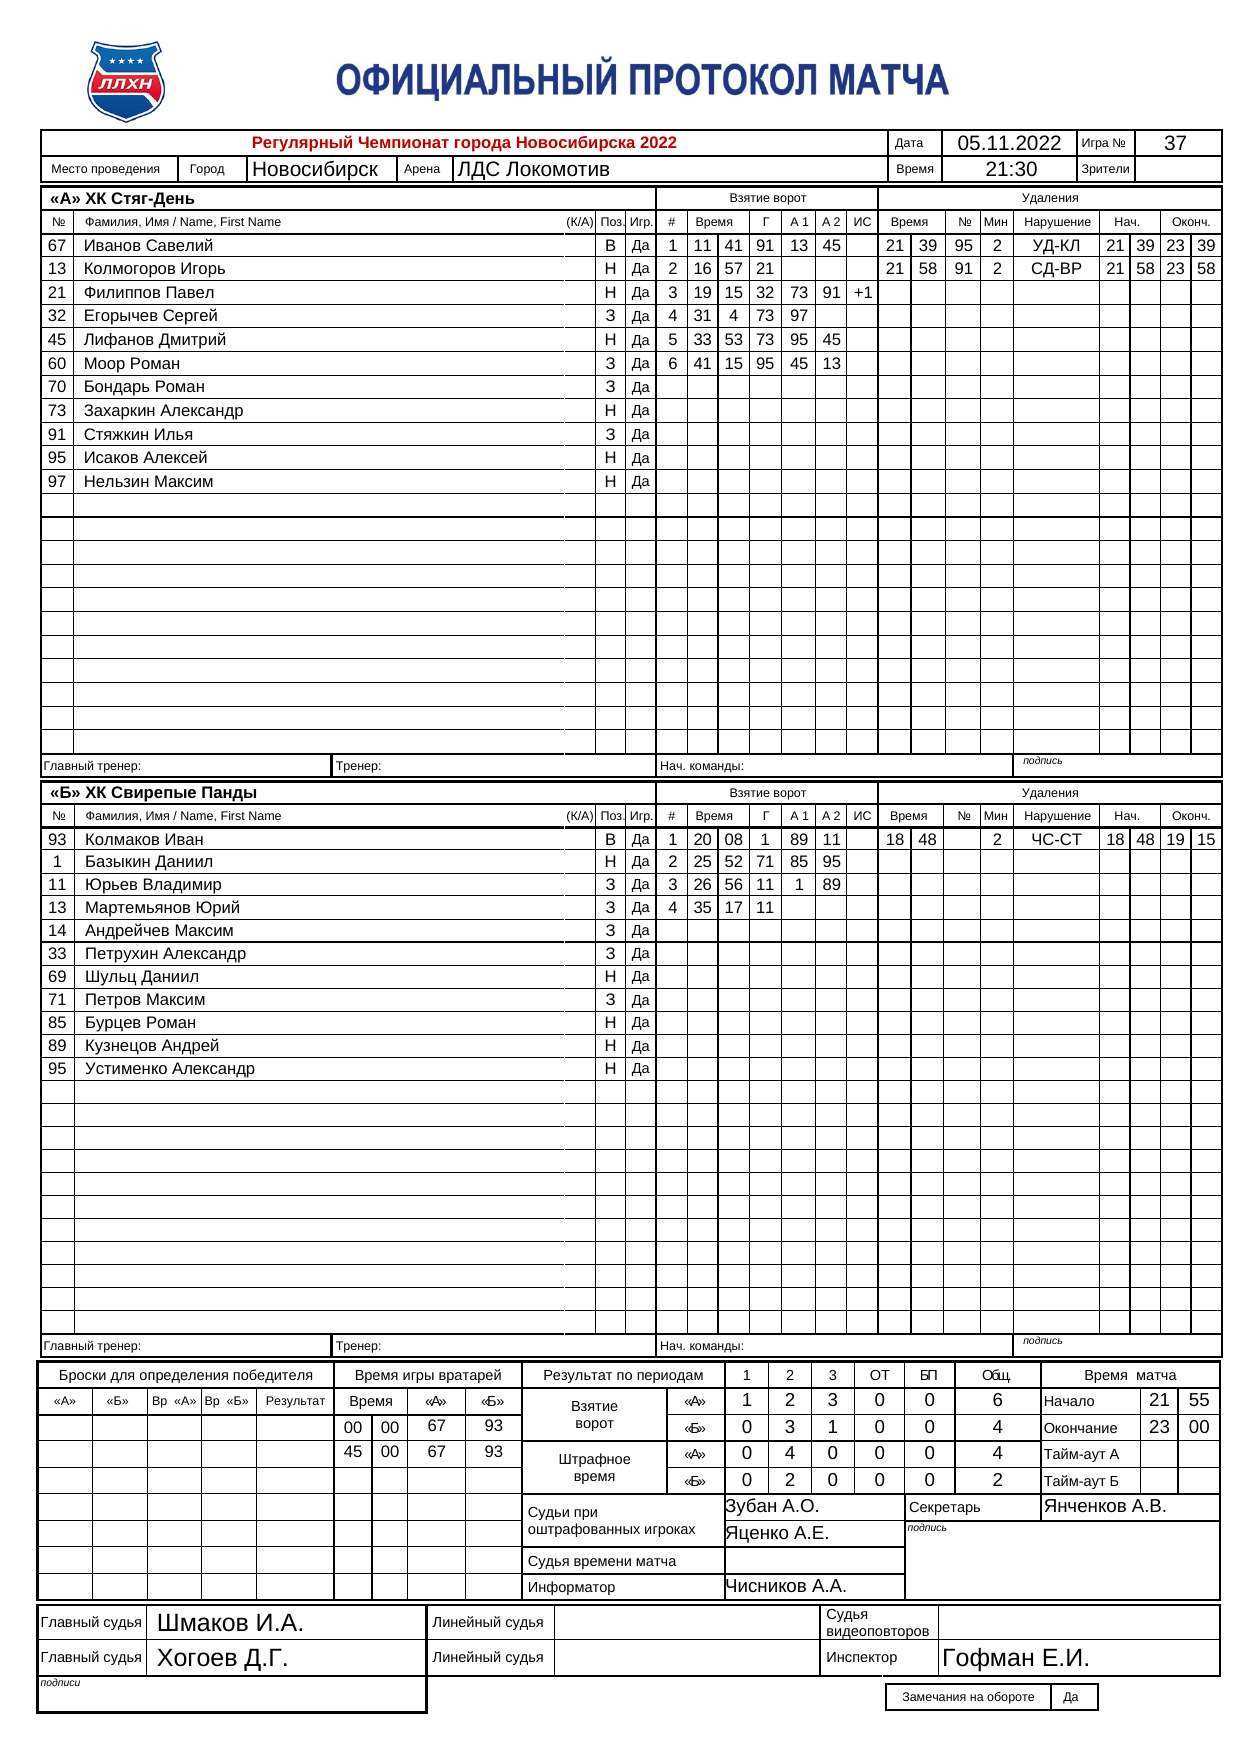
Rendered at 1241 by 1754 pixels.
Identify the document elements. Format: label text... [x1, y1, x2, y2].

table_cell 39 [912, 235, 945, 256]
table_cell [42, 707, 73, 729]
table_cell [1100, 730, 1129, 753]
table_cell [750, 1058, 781, 1079]
table_cell [981, 328, 1013, 351]
table_cell [1100, 612, 1129, 634]
table_cell [944, 943, 980, 964]
table_cell [688, 423, 717, 445]
table_cell Да [626, 943, 655, 964]
table_cell 35 [688, 896, 717, 918]
table_cell [565, 920, 595, 941]
table_cell [1192, 518, 1221, 540]
table_cell [565, 943, 595, 964]
table_cell В [596, 235, 625, 256]
table_cell Нач. [1100, 211, 1160, 233]
table_cell [816, 1104, 846, 1126]
table_cell [1161, 850, 1190, 872]
table_cell [1161, 874, 1190, 895]
table_cell Оконч. [1161, 211, 1221, 233]
table_cell [981, 1265, 1013, 1287]
table_cell [74, 683, 564, 706]
table_cell [596, 1150, 625, 1172]
table_cell [565, 1265, 595, 1287]
table_cell Колмогоров Игорь [74, 257, 564, 280]
table_cell [1014, 328, 1099, 351]
table_cell [912, 659, 945, 682]
table_cell [847, 305, 877, 327]
table_cell [148, 1416, 201, 1440]
table_cell [750, 470, 781, 493]
table_cell [981, 470, 1013, 493]
table_cell [148, 1441, 201, 1467]
table_cell [257, 1494, 333, 1520]
table_cell [1100, 588, 1129, 611]
table_cell 56 [719, 874, 749, 895]
table_cell [42, 636, 73, 658]
table_cell [42, 565, 73, 587]
table_cell [1192, 1173, 1221, 1195]
table_cell [847, 588, 877, 611]
table_cell [719, 683, 749, 706]
table_cell [816, 518, 846, 540]
table_cell [74, 612, 564, 634]
table_cell [912, 850, 943, 872]
table_cell [719, 1035, 749, 1057]
table_cell [1131, 659, 1160, 682]
table_cell Зрители [1078, 157, 1134, 181]
table_cell [75, 1150, 564, 1172]
table_cell [912, 494, 945, 516]
table_cell 20 [688, 829, 717, 849]
table_cell [912, 1081, 943, 1103]
table_header Замечания на обороте [887, 1685, 1050, 1709]
table_cell [1131, 399, 1160, 422]
table_cell [981, 1035, 1013, 1057]
table_cell [42, 1265, 74, 1287]
table_cell [42, 1173, 74, 1195]
table_cell [1100, 1012, 1129, 1033]
table_cell [879, 376, 910, 398]
table_cell [750, 446, 781, 469]
table_cell [148, 1574, 201, 1599]
table_cell [1014, 470, 1099, 493]
table_cell Г [750, 805, 781, 826]
table_cell [1192, 730, 1221, 753]
table_cell [981, 1173, 1013, 1195]
table_cell Шмаков И.А. [147, 1606, 425, 1639]
table_cell 2 [657, 850, 687, 872]
table_cell [981, 874, 1013, 895]
table_cell [39, 1441, 92, 1467]
table_cell [202, 1494, 256, 1520]
table_cell [847, 1081, 877, 1103]
table_cell [626, 707, 655, 729]
table_cell [879, 1173, 910, 1195]
table_cell [750, 1196, 781, 1218]
table_cell [782, 518, 815, 540]
table_cell [626, 1219, 655, 1241]
table_cell [782, 1196, 815, 1218]
table_cell [912, 376, 945, 398]
table_cell [944, 966, 980, 987]
table_cell № [946, 211, 980, 233]
table_cell 11 [750, 874, 781, 895]
table_cell [1131, 612, 1160, 634]
table_cell [148, 1521, 201, 1546]
table_cell [719, 1311, 749, 1333]
table_cell [981, 1196, 1013, 1218]
table_cell [688, 494, 717, 516]
table_cell [1192, 1081, 1221, 1103]
table_cell [688, 1311, 717, 1333]
table_cell [879, 1265, 910, 1287]
table_cell [816, 730, 846, 753]
table_cell [847, 943, 877, 964]
table_cell [879, 874, 910, 895]
table_cell 25 [688, 850, 717, 872]
table_cell [657, 989, 687, 1011]
table_cell [1192, 399, 1221, 422]
table_cell [912, 518, 945, 540]
table_cell [719, 588, 749, 611]
table_cell [565, 612, 595, 634]
table_cell [565, 1104, 595, 1126]
table_cell [719, 1265, 749, 1287]
table_cell Да [626, 896, 655, 918]
table_cell [596, 1196, 625, 1218]
table_cell [750, 989, 781, 1011]
table_cell [719, 1288, 749, 1310]
table_cell [879, 1150, 910, 1172]
table_cell 4 [956, 1442, 1040, 1467]
table_cell [565, 636, 595, 658]
table_cell [912, 446, 945, 469]
table_cell [912, 1311, 943, 1333]
table_cell [912, 683, 945, 706]
table_cell Филиппов Павел [74, 281, 564, 303]
table_cell [1100, 659, 1129, 682]
table_cell 4 [719, 305, 749, 327]
table_cell [782, 446, 815, 469]
table_cell [1161, 494, 1190, 516]
table_header Игра № [1078, 131, 1134, 155]
table_cell 41 [688, 352, 717, 374]
table_cell 2 [981, 829, 1013, 849]
table_cell Да [626, 328, 655, 351]
table_cell [93, 1441, 147, 1467]
table_cell [202, 1416, 256, 1440]
table_cell Информатор [523, 1575, 724, 1599]
table_cell [944, 1058, 980, 1079]
table_cell [750, 966, 781, 987]
table_cell [565, 829, 595, 849]
table_cell [847, 612, 877, 634]
table_cell [1014, 423, 1099, 445]
table_cell 52 [719, 850, 749, 872]
table_cell [912, 966, 943, 987]
table_cell [719, 423, 749, 445]
table_cell [816, 1058, 846, 1079]
table_cell 21 [750, 257, 781, 280]
table_cell [1192, 470, 1221, 493]
table_cell [912, 1196, 943, 1218]
table_cell [847, 541, 877, 564]
table_cell [1100, 376, 1129, 398]
table_cell [1100, 446, 1129, 469]
table_cell [719, 470, 749, 493]
table_cell [1014, 565, 1099, 587]
table_cell [626, 1127, 655, 1149]
table_cell 85 [42, 1012, 74, 1033]
table_cell [565, 1196, 595, 1218]
table_cell [816, 1035, 846, 1057]
table_header Взятие ворот [657, 188, 877, 209]
table_cell [750, 1288, 781, 1310]
table_cell [1100, 305, 1129, 327]
table_cell 97 [42, 470, 73, 493]
table_cell Андрейчев Максим [75, 920, 564, 941]
table_cell [816, 446, 846, 469]
table_cell [719, 730, 749, 753]
table_header «А» ХК Стяг-День [42, 188, 655, 209]
table_cell [74, 636, 564, 658]
table_cell 0 [812, 1442, 854, 1467]
table_cell [912, 874, 943, 895]
table_cell [688, 1012, 717, 1033]
table_cell Да [626, 281, 655, 303]
table_cell [944, 1150, 980, 1172]
table_cell Мин [981, 211, 1013, 233]
table_cell [1161, 730, 1190, 753]
table_cell 71 [42, 989, 74, 1011]
table_cell # [657, 211, 687, 233]
table_cell Время [688, 805, 749, 826]
table_cell [719, 1196, 749, 1218]
table_cell [1014, 1058, 1099, 1079]
table_cell [657, 1058, 687, 1079]
table_cell [981, 943, 1013, 964]
table_cell [879, 446, 910, 469]
table_cell [626, 1150, 655, 1172]
table_cell [847, 1058, 877, 1079]
table_cell [565, 1035, 595, 1057]
table_cell [750, 1035, 781, 1057]
table_cell [816, 966, 846, 987]
table_cell [1131, 920, 1160, 941]
table_cell Вр «Б» [202, 1389, 256, 1413]
table_cell 33 [688, 328, 717, 351]
table_cell [1161, 1012, 1190, 1033]
table_cell [719, 1219, 749, 1241]
table_cell [75, 1288, 564, 1310]
table_cell [1014, 966, 1099, 987]
table_cell [688, 683, 717, 706]
table_cell [782, 1012, 815, 1033]
table_cell [816, 588, 846, 611]
table_cell [847, 399, 877, 422]
table_cell [946, 328, 980, 351]
table_cell [688, 1173, 717, 1195]
table_cell Штрафное время [523, 1442, 666, 1493]
table_cell [1100, 896, 1129, 918]
table_cell [847, 423, 877, 445]
table_cell [981, 920, 1013, 941]
table_cell [847, 850, 877, 872]
table_cell [719, 659, 749, 682]
table_cell [657, 399, 687, 422]
table_cell ЧС-СТ [1014, 829, 1099, 849]
table_cell 1 [750, 829, 781, 849]
table_cell [750, 1081, 781, 1103]
table_cell [750, 518, 781, 540]
table_cell [1131, 1127, 1160, 1149]
table_cell [1014, 659, 1099, 682]
table_cell [1161, 1058, 1190, 1079]
table_header 05.11.2022 [943, 131, 1076, 155]
table_cell [1131, 352, 1160, 374]
table_cell [688, 1219, 717, 1241]
table_cell [1100, 874, 1129, 895]
table_cell [1100, 1311, 1129, 1333]
table_cell [816, 1081, 846, 1103]
table_cell З [596, 423, 625, 445]
table_cell [879, 352, 910, 374]
table_cell [74, 588, 564, 611]
table_cell [1131, 636, 1160, 658]
table_cell [596, 1173, 625, 1195]
table_cell [596, 1288, 625, 1310]
table_cell [981, 541, 1013, 564]
table_cell [816, 920, 846, 941]
table_cell [879, 541, 910, 564]
table_cell [42, 1127, 74, 1149]
table_cell [1161, 376, 1190, 398]
table_cell [657, 541, 687, 564]
table_cell [816, 257, 846, 280]
table_cell Да [626, 446, 655, 469]
table_cell [1161, 1311, 1190, 1333]
table_cell [1131, 874, 1160, 895]
table_cell [719, 636, 749, 658]
table_cell [1192, 1311, 1221, 1333]
table_cell [657, 730, 687, 753]
table_cell «Б » [466, 1389, 521, 1413]
table_cell [565, 1219, 595, 1241]
table_cell [816, 707, 846, 729]
table_cell [912, 281, 945, 303]
table_cell [565, 1127, 595, 1149]
table_cell [912, 423, 945, 445]
table_cell [1131, 896, 1160, 918]
table_cell 14 [42, 920, 74, 941]
table_cell [1161, 920, 1190, 941]
table_cell [1131, 1196, 1160, 1218]
table_cell [847, 896, 877, 918]
table_cell [1014, 850, 1099, 872]
table_cell [688, 1127, 717, 1149]
table_cell [1014, 352, 1099, 374]
table_cell [688, 943, 717, 964]
table_header Дата [889, 131, 941, 155]
table_cell [816, 1150, 846, 1172]
table_cell 93 [466, 1441, 521, 1467]
table_cell [565, 896, 595, 918]
table_cell [981, 612, 1013, 634]
table_cell [1161, 1288, 1190, 1310]
table_cell [688, 565, 717, 587]
table_cell 93 [466, 1416, 521, 1440]
table_cell [782, 920, 815, 941]
table_cell 45 [782, 352, 815, 374]
table_cell [1131, 470, 1160, 493]
table_cell [373, 1494, 407, 1520]
table_cell [657, 1311, 687, 1333]
table_cell [879, 1081, 910, 1103]
table_cell [946, 305, 980, 327]
table_cell [93, 1468, 147, 1493]
table_cell 53 [719, 328, 749, 351]
table_cell [257, 1468, 333, 1493]
table_cell [750, 1242, 781, 1264]
table_cell Шульц Даниил [75, 966, 564, 987]
table_cell [782, 659, 815, 682]
table_cell [565, 707, 595, 729]
table_cell [565, 565, 595, 587]
table_cell [782, 1311, 815, 1333]
table_cell [1192, 920, 1221, 941]
table_cell [750, 1150, 781, 1172]
table_cell [1161, 328, 1190, 351]
table_header Да [1052, 1685, 1097, 1709]
table_cell [565, 850, 595, 872]
table_cell [719, 612, 749, 634]
table_cell [39, 1547, 92, 1573]
table_cell [816, 943, 846, 964]
table_cell [688, 518, 717, 540]
table_cell [335, 1494, 371, 1520]
table_cell [202, 1468, 256, 1493]
table_cell Главный судья [39, 1606, 146, 1639]
table_cell [688, 1035, 717, 1057]
table_cell 6 [657, 352, 687, 374]
table_cell [626, 683, 655, 706]
table_cell [688, 588, 717, 611]
table_cell [719, 966, 749, 987]
table_cell [1192, 1150, 1221, 1172]
table_cell [1014, 989, 1099, 1011]
table_cell [879, 1196, 910, 1218]
table_cell 3 [812, 1389, 854, 1413]
table_cell 19 [1161, 829, 1190, 849]
table_cell подпись [906, 1522, 1219, 1599]
table_cell [816, 399, 846, 422]
table_cell [257, 1441, 333, 1467]
table_cell З [596, 896, 625, 918]
table_cell З [596, 352, 625, 374]
table_cell [335, 1547, 371, 1573]
table_cell [1131, 1173, 1160, 1195]
table_cell [555, 1606, 819, 1639]
table_cell [879, 659, 910, 682]
table_cell [202, 1441, 256, 1467]
table_cell [42, 1219, 74, 1241]
table_cell Нач. команды: [657, 755, 1012, 776]
table_cell [944, 1242, 980, 1264]
table_cell [1100, 850, 1129, 872]
table_cell [565, 588, 595, 611]
table_cell [946, 636, 980, 658]
table_cell [565, 966, 595, 987]
table_cell 41 [719, 235, 749, 256]
table_cell [750, 659, 781, 682]
table_header 2 [769, 1363, 811, 1387]
table_cell 21 [1100, 235, 1129, 256]
table_cell 5 [657, 328, 687, 351]
table_cell [981, 1127, 1013, 1149]
table_cell [565, 446, 595, 469]
table_cell [626, 1311, 655, 1333]
table_cell [626, 1265, 655, 1287]
table_cell [1131, 588, 1160, 611]
table_cell [981, 707, 1013, 729]
table_cell 13 [782, 235, 815, 256]
table_cell [944, 1265, 980, 1287]
table_cell подписи [39, 1677, 425, 1711]
table_cell 97 [782, 305, 815, 327]
table_cell [879, 281, 910, 303]
table_cell [565, 281, 595, 303]
table_cell Петрухин Александр [75, 943, 564, 964]
table_cell [981, 446, 1013, 469]
table_cell 45 [335, 1441, 371, 1467]
table_cell [912, 1058, 943, 1079]
table_header Общ. [956, 1363, 1040, 1387]
table_cell [1131, 1288, 1160, 1310]
table_cell [93, 1416, 147, 1440]
table_cell [1161, 1081, 1190, 1103]
table_cell [847, 1035, 877, 1057]
table_cell [565, 376, 595, 398]
table_cell [688, 1081, 717, 1103]
table_cell [688, 1242, 717, 1264]
table_cell [879, 1288, 910, 1310]
table_cell [816, 1012, 846, 1033]
table_cell [1131, 423, 1160, 445]
table_cell [719, 989, 749, 1011]
table_cell [847, 1196, 877, 1218]
table_cell [981, 1058, 1013, 1079]
table_cell [981, 1012, 1013, 1033]
table_cell [1192, 1058, 1221, 1079]
table_cell Н [596, 257, 625, 280]
table_cell [879, 588, 910, 611]
table_cell [912, 989, 943, 1011]
table_cell [816, 896, 846, 918]
table_cell [782, 376, 815, 398]
table_cell Моор Роман [74, 352, 564, 374]
table_cell [1014, 1288, 1099, 1310]
table_cell [879, 989, 910, 1011]
table_cell 0 [726, 1415, 768, 1440]
table_cell 95 [750, 352, 781, 374]
table_cell [657, 565, 687, 587]
table_cell [1014, 1035, 1099, 1057]
table_cell А 1 [782, 211, 815, 233]
table_cell [1100, 1035, 1129, 1057]
table_cell [596, 565, 625, 587]
table_cell [847, 565, 877, 587]
table_cell [1014, 707, 1099, 729]
table_cell [879, 1127, 910, 1149]
table_cell Да [626, 1012, 655, 1033]
table_cell Окончание [1042, 1415, 1140, 1440]
table_cell 69 [42, 966, 74, 987]
table_cell [912, 399, 945, 422]
table_cell [657, 1012, 687, 1033]
table_cell [1014, 494, 1099, 516]
table_cell [750, 565, 781, 587]
table_cell [981, 966, 1013, 987]
table_cell [42, 1242, 74, 1264]
table_cell [1161, 399, 1190, 422]
table_cell [1100, 943, 1129, 964]
table_cell [202, 1521, 256, 1546]
table_cell [879, 707, 910, 729]
table_cell [1100, 1173, 1129, 1195]
table_cell Нельзин Максим [74, 470, 564, 493]
table_cell [75, 1242, 564, 1264]
table_cell [1131, 1219, 1160, 1241]
table_cell 21 [42, 281, 73, 303]
table_cell Колмаков Иван [75, 829, 564, 849]
table_cell 45 [816, 328, 846, 351]
table_cell [42, 494, 73, 516]
table_cell [847, 989, 877, 1011]
table_cell [1131, 707, 1160, 729]
table_cell 21 [1141, 1389, 1177, 1413]
table_cell [1131, 850, 1160, 872]
table_cell 0 [905, 1468, 954, 1493]
table_cell [946, 707, 980, 729]
table_cell 89 [816, 874, 846, 895]
table_cell [39, 1521, 92, 1546]
table_cell [565, 730, 595, 753]
table_cell Хогоев Д.Г. [147, 1640, 425, 1675]
table_cell [939, 1606, 1219, 1639]
table_cell [1131, 943, 1160, 964]
table_cell «Б» [668, 1415, 724, 1440]
table_cell [565, 1081, 595, 1103]
table_cell [1179, 1468, 1219, 1493]
table_header Результат по периодам [523, 1363, 724, 1387]
table_cell [946, 541, 980, 564]
table_cell [847, 636, 877, 658]
table_cell [596, 588, 625, 611]
table_cell [879, 328, 910, 351]
table_cell 95 [816, 850, 846, 872]
table_cell [782, 1173, 815, 1195]
table_cell [912, 352, 945, 374]
table_cell 00 [373, 1416, 407, 1440]
table_cell [719, 1150, 749, 1172]
table_cell 58 [1131, 257, 1160, 280]
table_cell [847, 1311, 877, 1333]
table_cell Да [626, 920, 655, 941]
table_cell [912, 1288, 943, 1310]
table_cell [981, 423, 1013, 445]
table_cell [847, 659, 877, 682]
table_header Взятие ворот [657, 783, 877, 803]
table_cell [1099, 1682, 1220, 1711]
table_cell [981, 494, 1013, 516]
table_cell [847, 829, 877, 849]
table_cell [782, 707, 815, 729]
table_cell [596, 612, 625, 634]
table_cell [1100, 494, 1129, 516]
table_cell [1100, 399, 1129, 422]
table_cell [847, 1104, 877, 1126]
table_cell [1161, 612, 1190, 634]
table_cell [946, 518, 980, 540]
table_cell [688, 1265, 717, 1287]
table_cell Базыкин Даниил [75, 850, 564, 872]
table_cell [1136, 157, 1221, 181]
table_cell [1131, 1035, 1160, 1057]
table_cell [39, 1468, 92, 1493]
table_cell [1161, 423, 1190, 445]
table_cell [1161, 305, 1190, 327]
table_cell [1131, 518, 1160, 540]
table_cell [1014, 920, 1099, 941]
table_cell 2 [769, 1389, 811, 1413]
table_cell [1100, 1150, 1129, 1172]
table_cell З [596, 874, 625, 895]
table_cell [93, 1494, 147, 1520]
table_cell [688, 1288, 717, 1310]
table_cell 18 [1100, 829, 1129, 849]
table_cell [912, 565, 945, 587]
table_cell [981, 281, 1013, 303]
table_cell [944, 1196, 980, 1218]
table_cell [626, 588, 655, 611]
table_cell [657, 1288, 687, 1310]
table_cell [782, 1150, 815, 1172]
table_cell [596, 494, 625, 516]
table_cell 2 [956, 1468, 1040, 1493]
table_cell Результат [257, 1389, 333, 1413]
table_cell [816, 659, 846, 682]
table_cell [782, 730, 815, 753]
table_cell Тайм-аут А [1042, 1441, 1140, 1467]
table_cell Н [596, 966, 625, 987]
table_cell [1161, 446, 1190, 469]
table_cell [257, 1416, 333, 1440]
table_cell [782, 1265, 815, 1287]
table_cell [1100, 1219, 1129, 1241]
table_cell [565, 399, 595, 422]
table_cell Н [596, 281, 625, 303]
table_cell [657, 636, 687, 658]
table_cell В [596, 829, 625, 849]
table_cell [750, 376, 781, 398]
table_cell [1192, 1104, 1221, 1126]
table_cell № [42, 805, 74, 826]
table_cell [879, 565, 910, 587]
table_header Время матча [1042, 1363, 1219, 1387]
table_cell Чисников А.А. [726, 1575, 904, 1599]
table_cell [912, 470, 945, 493]
table_cell [1192, 1288, 1221, 1310]
table_cell Бурцев Роман [75, 1012, 564, 1033]
table_cell [879, 730, 910, 753]
table_cell [1100, 707, 1129, 729]
table_cell [657, 683, 687, 706]
table_cell [688, 636, 717, 658]
table_cell [750, 494, 781, 516]
table_cell [596, 1242, 625, 1264]
table_cell [565, 541, 595, 564]
table_cell [1100, 541, 1129, 564]
table_cell [981, 588, 1013, 611]
table_cell З [596, 920, 625, 941]
table_cell [750, 943, 781, 964]
table_cell (К/А) [565, 211, 595, 233]
table_cell [688, 1058, 717, 1079]
table_cell [1192, 305, 1221, 327]
table_cell [879, 470, 910, 493]
table_cell [1100, 1127, 1129, 1149]
table_cell [1192, 1242, 1221, 1264]
table_cell [1100, 636, 1129, 658]
table_cell [688, 1150, 717, 1172]
table_cell [782, 399, 815, 422]
table_cell А 2 [816, 211, 846, 233]
table_cell [847, 352, 877, 374]
table_cell А 1 [782, 805, 815, 826]
table_cell [1192, 943, 1221, 964]
table_cell [596, 1265, 625, 1287]
table_cell [816, 470, 846, 493]
table_cell [1100, 281, 1129, 303]
table_cell 45 [816, 235, 846, 256]
table_cell [719, 943, 749, 964]
table_cell [555, 1640, 819, 1675]
table_cell [565, 494, 595, 516]
table_cell 13 [816, 352, 846, 374]
table_cell 0 [855, 1415, 904, 1440]
table_cell [1014, 399, 1099, 422]
table_cell [408, 1521, 465, 1546]
table_cell 1 [42, 850, 74, 872]
table_cell [626, 1081, 655, 1103]
table_cell [657, 1104, 687, 1126]
table_cell [816, 1242, 846, 1264]
table_cell 33 [42, 943, 74, 964]
table_cell [1131, 305, 1160, 327]
table_cell [335, 1574, 371, 1599]
table_cell [944, 896, 980, 918]
table_cell [1131, 376, 1160, 398]
table_cell Нарушение [1014, 211, 1099, 233]
table_cell Иванов Савелий [74, 235, 564, 256]
table_cell 4 [657, 305, 687, 327]
table_cell Главный тренер: [42, 1335, 330, 1356]
table_cell [782, 943, 815, 964]
table_cell Время [879, 805, 943, 826]
table_cell [1014, 1311, 1099, 1333]
table_cell 3 [657, 874, 687, 895]
table_cell [74, 659, 564, 682]
table_cell [202, 1547, 256, 1573]
table_cell [75, 1311, 564, 1333]
table_cell 00 [1179, 1415, 1219, 1440]
table_cell [75, 1104, 564, 1126]
table_cell [879, 896, 910, 918]
table_cell [1131, 541, 1160, 564]
table_cell З [596, 943, 625, 964]
table_cell [1100, 1265, 1129, 1287]
table_cell Яценко А.Е. [726, 1521, 904, 1546]
table_cell Н [596, 1058, 625, 1079]
table_cell [688, 1196, 717, 1218]
table_cell [1192, 874, 1221, 895]
table_cell 3 [657, 281, 687, 303]
table_cell 39 [1192, 235, 1221, 256]
table_cell [912, 707, 945, 729]
table_cell [847, 1150, 877, 1172]
table_cell [1161, 1035, 1190, 1057]
table_cell [1014, 588, 1099, 611]
table_cell 2 [981, 257, 1013, 280]
table_cell [1161, 896, 1190, 918]
table_cell [879, 920, 910, 941]
table_cell [1131, 281, 1160, 303]
table_cell [466, 1468, 521, 1493]
table_cell 23 [1161, 257, 1190, 280]
table_cell 21 [1100, 257, 1129, 280]
table_cell Нарушение [1014, 805, 1099, 826]
table_cell [596, 1311, 625, 1333]
table_cell [657, 376, 687, 398]
table_cell [1161, 1242, 1190, 1264]
table_cell [816, 1127, 846, 1149]
table_cell [39, 1574, 92, 1599]
table_cell [1161, 541, 1190, 564]
table_cell Н [596, 1012, 625, 1033]
table_cell Время [688, 211, 749, 233]
table_cell Н [596, 446, 625, 469]
table_cell [719, 1242, 749, 1264]
table_cell Гофман Е.И. [939, 1640, 1219, 1675]
table_cell Судья времени матча [523, 1548, 724, 1573]
table_cell 58 [1192, 257, 1221, 280]
table_cell 95 [946, 235, 980, 256]
table_cell 16 [688, 257, 717, 280]
table_cell [946, 494, 980, 516]
table_cell [816, 683, 846, 706]
table_cell [1014, 518, 1099, 540]
table_cell [946, 470, 980, 493]
table_cell 3 [769, 1415, 811, 1440]
table_cell [1131, 565, 1160, 587]
table_cell [1131, 730, 1160, 753]
table_cell [1014, 376, 1099, 398]
table_cell Поз. [596, 805, 625, 826]
table_cell [816, 1173, 846, 1195]
table_cell [719, 399, 749, 422]
table_cell Н [596, 1035, 625, 1057]
table_header Удаления [879, 188, 1221, 209]
table_cell Да [626, 1035, 655, 1057]
table_cell 48 [1131, 829, 1160, 849]
table_cell [981, 896, 1013, 918]
table_cell [626, 636, 655, 658]
table_cell [1161, 565, 1190, 587]
table_cell [912, 1150, 943, 1172]
table_cell [74, 494, 564, 516]
table_cell 0 [905, 1442, 954, 1467]
table_cell [688, 659, 717, 682]
table_cell [847, 1288, 877, 1310]
table_cell [565, 235, 595, 256]
table_cell Юрьев Владимир [75, 874, 564, 895]
table_cell [1192, 683, 1221, 706]
table_cell [1192, 1035, 1221, 1057]
table_cell [946, 565, 980, 587]
table_cell 1 [657, 235, 687, 256]
table_cell Время [889, 157, 941, 181]
table_cell [1100, 966, 1129, 987]
table_cell [981, 683, 1013, 706]
table_cell [257, 1547, 333, 1573]
table_cell [1100, 518, 1129, 540]
table_cell [782, 636, 815, 658]
table_cell [1192, 966, 1221, 987]
table_cell [626, 1196, 655, 1218]
table_cell [1100, 565, 1129, 587]
table_cell 0 [905, 1389, 954, 1413]
table_cell 11 [816, 829, 846, 849]
table_cell [1014, 1081, 1099, 1103]
table_cell [688, 1104, 717, 1126]
table_cell [847, 518, 877, 540]
table_cell [1161, 1104, 1190, 1126]
table_cell [912, 943, 943, 964]
table_cell 95 [782, 328, 815, 351]
table_cell [657, 518, 687, 540]
table_cell [981, 730, 1013, 753]
table_cell [657, 966, 687, 987]
table_cell 19 [688, 281, 717, 303]
table_cell [596, 636, 625, 658]
table_cell 89 [42, 1035, 74, 1057]
table_cell [565, 470, 595, 493]
table_cell [42, 1104, 74, 1126]
table_cell [596, 541, 625, 564]
table_cell 60 [42, 352, 73, 374]
table_cell [946, 376, 980, 398]
table_cell 0 [855, 1442, 904, 1467]
table_header Удаления [879, 783, 1221, 803]
table_cell [719, 541, 749, 564]
table_cell Устименко Александр [75, 1058, 564, 1079]
table_cell [944, 1012, 980, 1033]
table_cell [750, 1104, 781, 1126]
table_cell [782, 1035, 815, 1057]
table_cell [847, 1173, 877, 1195]
table_cell [1161, 659, 1190, 682]
table_cell [257, 1574, 333, 1599]
table_cell [912, 612, 945, 634]
table_cell [74, 707, 564, 729]
table_cell [1192, 707, 1221, 729]
table_cell [565, 1242, 595, 1264]
table_cell [565, 518, 595, 540]
table_cell [1131, 1058, 1160, 1079]
table_cell [946, 612, 980, 634]
table_cell [1161, 1127, 1190, 1149]
table_cell 58 [912, 257, 945, 280]
table_cell 73 [782, 281, 815, 303]
table_cell [879, 1219, 910, 1241]
table_cell [816, 636, 846, 658]
table_cell [565, 989, 595, 1011]
table_cell 55 [1179, 1389, 1219, 1413]
table_cell Н [596, 470, 625, 493]
table_cell [1100, 920, 1129, 941]
table_cell [912, 730, 945, 753]
table_cell [1161, 518, 1190, 540]
table_header Регулярный Чемпионат города Новосибирска 2022 [42, 131, 887, 155]
table_cell [626, 612, 655, 634]
table_cell [1014, 1104, 1099, 1126]
table_cell [688, 376, 717, 398]
table_cell [719, 920, 749, 941]
table_cell [816, 376, 846, 398]
table_cell [879, 683, 910, 706]
table_cell [912, 1012, 943, 1033]
table_header 3 [812, 1363, 854, 1387]
table_cell [1014, 730, 1099, 753]
table_cell [565, 1012, 595, 1033]
table_cell [879, 612, 910, 634]
table_cell Да [626, 966, 655, 987]
table_cell Судьи при оштрафованных игроках [523, 1495, 724, 1546]
table_cell [1161, 943, 1190, 964]
table_cell 1 [782, 874, 815, 895]
table_cell [1014, 1265, 1099, 1287]
table_cell [565, 305, 595, 327]
table_cell [981, 636, 1013, 658]
table_cell 13 [42, 257, 73, 280]
table_cell подпись [1014, 1335, 1221, 1356]
table_cell [1161, 1265, 1190, 1287]
table_cell [782, 1288, 815, 1310]
table_cell [688, 989, 717, 1011]
table_cell [1131, 966, 1160, 987]
table_cell Захаркин Александр [74, 399, 564, 422]
table_cell [42, 541, 73, 564]
table_cell 45 [42, 328, 73, 351]
table_cell [42, 659, 73, 682]
table_cell [1192, 1196, 1221, 1218]
table_cell Да [626, 235, 655, 256]
table_cell [596, 683, 625, 706]
table_cell З [596, 305, 625, 327]
table_cell 39 [1131, 235, 1160, 256]
table_cell [42, 1311, 74, 1333]
table_cell ИС [847, 211, 877, 233]
table_cell [596, 1104, 625, 1126]
table_cell [1179, 1441, 1219, 1467]
table_cell Фамилия, Имя / Name, First Name [75, 805, 565, 826]
table_cell [1192, 1219, 1221, 1241]
table_cell [719, 1081, 749, 1103]
table_cell [719, 1173, 749, 1195]
table_cell З [596, 989, 625, 1011]
table_cell [75, 1265, 564, 1287]
table_cell [657, 659, 687, 682]
table_cell Взятие ворот [523, 1389, 666, 1440]
table_cell [879, 1058, 910, 1079]
table_cell [719, 1058, 749, 1079]
table_cell Город [179, 157, 246, 181]
table_cell [1014, 1173, 1099, 1195]
table_cell [596, 1219, 625, 1241]
table_cell [1100, 1058, 1129, 1079]
table_cell [750, 1219, 781, 1241]
table_cell 4 [769, 1442, 811, 1467]
table_cell [847, 920, 877, 941]
table_cell 21 [879, 235, 910, 256]
table_cell [750, 707, 781, 729]
table_cell [626, 730, 655, 753]
table_cell 17 [719, 896, 749, 918]
table_cell [782, 470, 815, 493]
table_cell [816, 1196, 846, 1218]
table_cell Главный тренер: [42, 755, 330, 776]
table_cell Игр. [626, 805, 655, 826]
table_cell [1014, 1242, 1099, 1264]
table_cell [912, 1265, 943, 1287]
table_cell [912, 328, 945, 351]
table_cell [816, 494, 846, 516]
table_cell 93 [42, 829, 74, 849]
table_cell [1192, 989, 1221, 1011]
table_cell [816, 1311, 846, 1333]
table_cell [750, 1012, 781, 1033]
table_cell [879, 1012, 910, 1033]
table_cell [750, 1265, 781, 1287]
table_cell [879, 305, 910, 327]
table_cell [847, 470, 877, 493]
table_cell [75, 1196, 564, 1218]
table_cell подпись [1014, 755, 1221, 776]
table_cell 91 [816, 281, 846, 303]
table_cell [596, 659, 625, 682]
table_cell [1141, 1441, 1177, 1467]
table_cell [657, 423, 687, 445]
table_cell [596, 730, 625, 753]
table_cell [981, 1288, 1013, 1310]
table_cell Да [626, 874, 655, 895]
table_cell [816, 612, 846, 634]
table_cell 0 [812, 1468, 854, 1493]
table_cell [879, 850, 910, 872]
table_cell [1161, 636, 1190, 658]
table_cell 48 [912, 829, 943, 849]
table_cell [1161, 707, 1190, 729]
table_cell [1192, 588, 1221, 611]
table_cell [466, 1547, 521, 1573]
table_cell [981, 399, 1013, 422]
table_cell А 2 [816, 805, 846, 826]
table_cell [688, 446, 717, 469]
table_header 37 [1136, 131, 1221, 155]
table_cell [688, 612, 717, 634]
table_cell [39, 1416, 92, 1440]
table_cell [782, 683, 815, 706]
table_cell «А» [668, 1389, 724, 1413]
table_cell 4 [956, 1415, 1040, 1440]
table_cell [782, 494, 815, 516]
table_cell [75, 1219, 564, 1241]
table_cell [879, 636, 910, 658]
table_cell «Б» [93, 1389, 147, 1413]
table_cell [1014, 541, 1099, 564]
table_cell [1100, 470, 1129, 493]
table_cell [946, 446, 980, 469]
table_cell [1192, 1012, 1221, 1033]
table_cell Секретарь [906, 1495, 1040, 1520]
table_cell [816, 423, 846, 445]
table_cell [1161, 1173, 1190, 1195]
table_cell Да [626, 423, 655, 445]
table_cell [39, 1494, 92, 1520]
table_cell [408, 1574, 465, 1599]
table_cell 91 [750, 235, 781, 256]
table_cell 73 [42, 399, 73, 422]
table_cell [719, 1012, 749, 1033]
table_cell [626, 659, 655, 682]
table_cell [944, 920, 980, 941]
table_cell [1192, 328, 1221, 351]
table_cell [750, 920, 781, 941]
table_cell [782, 1127, 815, 1149]
table_cell «А» [408, 1389, 465, 1413]
table_cell [596, 1127, 625, 1149]
table_cell 95 [42, 1058, 74, 1079]
table_cell [657, 1196, 687, 1218]
table_cell [944, 1104, 980, 1126]
table_cell «А» [668, 1442, 724, 1467]
table_cell [883, 1677, 1220, 1681]
table_cell [946, 281, 980, 303]
table_cell [1192, 565, 1221, 587]
table_cell [565, 328, 595, 351]
table_cell # [657, 805, 687, 826]
table_cell 6 [956, 1389, 1040, 1413]
table_cell [75, 1081, 564, 1103]
table_cell [657, 1265, 687, 1287]
table_cell [93, 1574, 147, 1599]
table_cell [719, 446, 749, 469]
table_cell [202, 1574, 256, 1599]
table_cell [847, 1242, 877, 1264]
table_cell [688, 470, 717, 493]
table_cell [879, 1035, 910, 1057]
table_cell [946, 683, 980, 706]
table_cell [626, 518, 655, 540]
table_cell [782, 257, 815, 280]
table_cell [750, 730, 781, 753]
table_cell [782, 588, 815, 611]
table_cell № [944, 805, 980, 826]
table_cell 15 [719, 281, 749, 303]
table_cell [847, 376, 877, 398]
table_cell [1014, 1219, 1099, 1241]
table_cell [1131, 446, 1160, 469]
table_cell [847, 1219, 877, 1241]
table_header Броски для определения победителя [39, 1363, 333, 1387]
table_cell [944, 1219, 980, 1241]
table_cell [816, 989, 846, 1011]
table_cell [879, 1311, 910, 1333]
table_cell [944, 1173, 980, 1195]
table_cell [1014, 446, 1099, 469]
table_cell [428, 1677, 882, 1711]
table_cell 11 [688, 235, 717, 256]
table_cell [1131, 1081, 1160, 1103]
table_cell [565, 874, 595, 895]
table_cell [688, 399, 717, 422]
table_cell [1131, 1242, 1160, 1264]
table_cell [782, 1081, 815, 1103]
table_header ОТ [855, 1363, 904, 1387]
table_cell [750, 399, 781, 422]
table_cell [626, 1104, 655, 1126]
table_cell [944, 1081, 980, 1103]
table_cell СД-ВР [1014, 257, 1099, 280]
table_cell [782, 1242, 815, 1264]
table_cell [657, 920, 687, 941]
table_cell 0 [855, 1389, 904, 1413]
table_cell [1192, 446, 1221, 469]
table_cell [912, 1104, 943, 1126]
table_cell [912, 636, 945, 658]
table_cell ЛДС Локомотив [454, 157, 887, 181]
table_cell 11 [750, 896, 781, 918]
table_cell 95 [42, 446, 73, 469]
table_cell [879, 399, 910, 422]
table_cell [847, 874, 877, 895]
table_cell [1161, 1219, 1190, 1241]
table_cell [847, 235, 877, 256]
table_cell Поз. [596, 211, 625, 233]
table_cell [373, 1521, 407, 1546]
table_cell [93, 1547, 147, 1573]
table_cell [879, 1104, 910, 1126]
table_cell «А» [39, 1389, 92, 1413]
table_cell [688, 541, 717, 564]
table_cell [626, 1173, 655, 1195]
table_cell [847, 494, 877, 516]
table_cell 1 [726, 1389, 768, 1413]
table_cell Н [596, 850, 625, 872]
table_cell Да [626, 399, 655, 422]
table_cell [74, 565, 564, 587]
table_cell [719, 376, 749, 398]
table_cell [782, 1058, 815, 1079]
table_cell [657, 612, 687, 634]
table_cell [981, 376, 1013, 398]
table_cell Тайм-аут Б [1042, 1468, 1140, 1493]
table_cell [1014, 1127, 1099, 1149]
table_cell [466, 1574, 521, 1599]
table_cell [1131, 1012, 1160, 1033]
table_cell [1100, 423, 1129, 445]
table_cell [1014, 683, 1099, 706]
table_cell [816, 565, 846, 587]
table_cell [1100, 328, 1129, 351]
table_cell Начало [1042, 1389, 1140, 1413]
table_cell (К/А) [565, 805, 595, 826]
table_cell [148, 1494, 201, 1520]
table_cell [42, 518, 73, 540]
table_cell [657, 707, 687, 729]
table_cell [750, 541, 781, 564]
table_cell Мин [981, 805, 1013, 826]
table_cell [946, 659, 980, 682]
table_cell [1014, 1150, 1099, 1172]
table_cell [1131, 1104, 1160, 1126]
table_cell [565, 1311, 595, 1333]
table_cell [565, 1173, 595, 1195]
table_cell 15 [719, 352, 749, 374]
table_cell [75, 1173, 564, 1195]
table_cell [1161, 966, 1190, 987]
table_cell [1014, 1012, 1099, 1033]
table_cell [596, 707, 625, 729]
table_cell [373, 1468, 407, 1493]
table_cell Главный судья [39, 1640, 146, 1675]
table_cell [42, 730, 73, 753]
table_cell [847, 1127, 877, 1149]
table_cell [626, 494, 655, 516]
table_cell [565, 352, 595, 374]
table_cell [1161, 470, 1190, 493]
table_cell [1100, 1104, 1129, 1126]
table_cell [944, 989, 980, 1011]
table_cell Да [626, 1058, 655, 1079]
table_cell Да [626, 850, 655, 872]
table_cell [719, 518, 749, 540]
table_cell [1192, 612, 1221, 634]
table_cell [750, 423, 781, 445]
table_cell [750, 636, 781, 658]
table_cell Стяжкин Илья [74, 423, 564, 445]
table_cell [944, 850, 980, 872]
table_cell 32 [750, 281, 781, 303]
table_cell [335, 1468, 371, 1493]
table_cell [981, 1311, 1013, 1333]
table_cell [847, 707, 877, 729]
table_cell [42, 1288, 74, 1310]
table_cell [148, 1468, 201, 1493]
table_cell 67 [408, 1441, 465, 1467]
table_cell [981, 1150, 1013, 1172]
table_cell [565, 423, 595, 445]
table_cell Кузнецов Андрей [75, 1035, 564, 1057]
table_cell [912, 1219, 943, 1241]
table_cell Время [335, 1389, 407, 1413]
table_cell [1014, 896, 1099, 918]
table_cell Петров Максим [75, 989, 564, 1011]
table_cell 2 [657, 257, 687, 280]
table_cell [981, 989, 1013, 1011]
table_cell [719, 1127, 749, 1149]
table_cell [657, 446, 687, 469]
table_cell [1161, 989, 1190, 1011]
table_cell [565, 1150, 595, 1172]
table_cell [719, 494, 749, 516]
table_cell [408, 1468, 465, 1493]
table_cell 1 [657, 829, 687, 849]
table_cell Да [626, 989, 655, 1011]
table_cell Лифанов Дмитрий [74, 328, 564, 351]
table_cell [726, 1548, 904, 1573]
table_cell [1192, 423, 1221, 445]
table_cell 21 [879, 257, 910, 280]
table_cell [1192, 1265, 1221, 1287]
table_cell Да [626, 352, 655, 374]
table_cell [782, 612, 815, 634]
table_cell [782, 541, 815, 564]
table_cell +1 [847, 281, 877, 303]
table_cell 23 [1141, 1415, 1177, 1440]
table_cell Линейный судья [428, 1606, 554, 1639]
table_cell [408, 1494, 465, 1520]
table_cell 91 [946, 257, 980, 280]
table_cell 0 [905, 1415, 954, 1440]
table_cell [1014, 636, 1099, 658]
table_cell [719, 565, 749, 587]
table_cell [626, 565, 655, 587]
table_cell [946, 399, 980, 422]
table_cell 91 [42, 423, 73, 445]
table_cell [946, 352, 980, 374]
table_cell Оконч. [1161, 805, 1221, 826]
table_cell [1100, 1081, 1129, 1103]
table_cell [1192, 896, 1221, 918]
table_cell 0 [726, 1468, 768, 1493]
table_cell [596, 518, 625, 540]
table_cell [42, 612, 73, 634]
table_cell Исаков Алексей [74, 446, 564, 469]
table_cell Мартемьянов Юрий [75, 896, 564, 918]
table_cell [750, 1173, 781, 1195]
table_cell [1014, 612, 1099, 634]
table_cell [750, 612, 781, 634]
table_cell Судья видеоповторов [821, 1606, 938, 1639]
table_cell [750, 588, 781, 611]
table_cell 23 [1161, 235, 1190, 256]
table_cell [944, 1035, 980, 1057]
table_cell [1161, 588, 1190, 611]
table_cell 26 [688, 874, 717, 895]
table_cell [466, 1494, 521, 1520]
table_cell [847, 683, 877, 706]
table_cell [879, 494, 910, 516]
table_cell [42, 588, 73, 611]
table_cell [1014, 305, 1099, 327]
table_cell [1014, 943, 1099, 964]
table_cell [981, 518, 1013, 540]
table_cell ИС [847, 805, 877, 826]
table_cell [719, 707, 749, 729]
table_cell [565, 659, 595, 682]
table_cell 57 [719, 257, 749, 280]
table_cell [1192, 376, 1221, 398]
table_cell Вр «А» [148, 1389, 201, 1413]
table_cell Зубан А.О. [726, 1495, 904, 1520]
table_cell [565, 1288, 595, 1310]
table_cell УД-КЛ [1014, 235, 1099, 256]
table_cell [816, 541, 846, 564]
table_cell [750, 1311, 781, 1333]
table_cell [946, 588, 980, 611]
table_cell [750, 1127, 781, 1149]
table_cell [1131, 1311, 1160, 1333]
table_cell [1192, 352, 1221, 374]
table_cell [1192, 281, 1221, 303]
table_cell [688, 966, 717, 987]
table_cell Да [626, 376, 655, 398]
table_cell [1100, 1288, 1129, 1310]
table_cell Нач. команды: [657, 1335, 1012, 1356]
table_cell [981, 1081, 1013, 1103]
table_cell [944, 1288, 980, 1310]
table_cell 67 [408, 1416, 465, 1440]
table_cell Н [596, 399, 625, 422]
table_cell 4 [657, 896, 687, 918]
table_cell 67 [42, 235, 73, 256]
table_cell 08 [719, 829, 749, 849]
table_cell [74, 730, 564, 753]
table_cell [782, 1219, 815, 1241]
table_cell [1192, 850, 1221, 872]
table_cell [1141, 1468, 1177, 1493]
table_cell [912, 541, 945, 564]
table_cell [847, 1012, 877, 1033]
table_cell [944, 1311, 980, 1333]
table_cell [257, 1521, 333, 1546]
table_cell 2 [769, 1468, 811, 1493]
table_cell [1100, 683, 1129, 706]
picture [5, 28, 1179, 129]
table_cell [879, 423, 910, 445]
table_cell [981, 659, 1013, 682]
table_cell [1131, 989, 1160, 1011]
table_cell [657, 1173, 687, 1195]
table_cell 00 [335, 1416, 371, 1440]
table_cell Н [596, 328, 625, 351]
table_cell [1014, 874, 1099, 895]
table_cell [816, 1288, 846, 1310]
table_cell [912, 920, 943, 941]
table_cell [847, 1265, 877, 1287]
table_cell [912, 1035, 943, 1057]
table_cell [847, 966, 877, 987]
table_cell [981, 565, 1013, 587]
table_cell [335, 1521, 371, 1546]
table_cell [816, 1219, 846, 1241]
table_cell [1192, 636, 1221, 658]
table_header 1 [726, 1363, 768, 1387]
table_cell [657, 588, 687, 611]
table_cell [912, 1173, 943, 1195]
table_cell [657, 1127, 687, 1149]
table_cell № [42, 211, 73, 233]
table_cell [1192, 494, 1221, 516]
table_header БП [905, 1363, 954, 1387]
table_cell [1100, 989, 1129, 1011]
table_cell Место проведения [42, 157, 177, 181]
table_cell [657, 943, 687, 964]
table_cell [879, 943, 910, 964]
table_cell [1161, 1196, 1190, 1218]
table_cell [782, 896, 815, 918]
table_cell Г [750, 211, 781, 233]
table_cell 00 [373, 1441, 407, 1467]
table_cell [1131, 328, 1160, 351]
table_cell [1161, 1150, 1190, 1172]
table_cell Новосибирск [248, 157, 396, 181]
table_cell [912, 1242, 943, 1264]
table_cell 2 [981, 235, 1013, 256]
table_cell 0 [855, 1468, 904, 1493]
table_cell 73 [750, 305, 781, 327]
table_cell [74, 518, 564, 540]
table_cell 31 [688, 305, 717, 327]
table_cell Тренер: [333, 1335, 655, 1356]
table_cell [657, 1219, 687, 1241]
table_cell [1131, 1265, 1160, 1287]
table_cell [1192, 1127, 1221, 1149]
table_cell [1161, 281, 1190, 303]
table_cell [626, 1288, 655, 1310]
table_header «Б» ХК Свирепые Панды [42, 783, 655, 803]
table_cell [946, 730, 980, 753]
table_cell 11 [42, 874, 74, 895]
table_cell 1 [812, 1415, 854, 1440]
table_cell Время [879, 211, 945, 233]
table_cell [42, 683, 73, 706]
table_cell [657, 1150, 687, 1172]
table_cell [688, 730, 717, 753]
table_cell [847, 257, 877, 280]
table_cell [1161, 352, 1190, 374]
table_cell [408, 1547, 465, 1573]
table_cell [626, 1242, 655, 1264]
table_cell Да [626, 470, 655, 493]
table_cell [657, 494, 687, 516]
table_cell [981, 1104, 1013, 1126]
table_cell Линейный судья [428, 1640, 554, 1675]
table_cell Инспектор [821, 1640, 938, 1675]
table_cell 71 [750, 850, 781, 872]
table_cell [42, 1150, 74, 1172]
table_cell [1100, 1242, 1129, 1264]
table_cell [373, 1547, 407, 1573]
table_cell [565, 683, 595, 706]
table_cell [944, 874, 980, 895]
table_cell [981, 1219, 1013, 1241]
table_cell [847, 446, 877, 469]
table_cell Янченков А.В. [1042, 1495, 1219, 1520]
table_cell [816, 1265, 846, 1287]
table_cell Егорычев Сергей [74, 305, 564, 327]
table_cell Тренер: [333, 755, 655, 776]
table_cell [565, 1058, 595, 1079]
table_cell [912, 588, 945, 611]
table_cell «Б» [668, 1468, 724, 1493]
table_cell 32 [42, 305, 73, 327]
table_cell [782, 565, 815, 587]
table_cell Да [626, 305, 655, 327]
table_cell [565, 257, 595, 280]
table_cell 89 [782, 829, 815, 849]
table_cell [879, 1242, 910, 1264]
table_cell Нач. [1100, 805, 1160, 826]
table_header Время игры вратарей [335, 1363, 521, 1387]
table_cell [657, 1035, 687, 1057]
table_cell [879, 966, 910, 987]
table_cell [688, 707, 717, 729]
table_cell [912, 1127, 943, 1149]
table_cell 13 [42, 896, 74, 918]
table_cell [782, 423, 815, 445]
table_cell [626, 541, 655, 564]
table_cell [816, 305, 846, 327]
table_cell [981, 850, 1013, 872]
table_cell [912, 305, 945, 327]
table_cell Бондарь Роман [74, 376, 564, 398]
table_cell [782, 966, 815, 987]
table_cell 18 [879, 829, 910, 849]
table_cell [944, 1127, 980, 1149]
table_cell [466, 1521, 521, 1546]
table_cell [1100, 352, 1129, 374]
table_cell [373, 1574, 407, 1599]
table_cell [93, 1521, 147, 1546]
table_cell [879, 518, 910, 540]
table_cell [42, 1081, 74, 1103]
table_cell [981, 352, 1013, 374]
table_cell [981, 305, 1013, 327]
table_cell 21:30 [943, 157, 1076, 181]
table_cell Игр. [626, 211, 655, 233]
table_cell Да [626, 257, 655, 280]
table_cell [1192, 659, 1221, 682]
table_cell 73 [750, 328, 781, 351]
table_cell [782, 989, 815, 1011]
table_cell 15 [1192, 829, 1221, 849]
table_cell [1131, 1150, 1160, 1172]
table_cell [981, 1242, 1013, 1264]
table_cell Арена [398, 157, 452, 181]
table_cell [847, 730, 877, 753]
table_cell 85 [782, 850, 815, 872]
table_cell [750, 683, 781, 706]
table_cell [1100, 1196, 1129, 1218]
table_cell [912, 896, 943, 918]
table_cell Да [626, 829, 655, 849]
table_cell [944, 829, 980, 849]
table_cell [657, 1081, 687, 1103]
table_cell [847, 328, 877, 351]
table_cell [42, 1196, 74, 1218]
table_cell [782, 1104, 815, 1126]
table_cell [688, 920, 717, 941]
table_cell Фамилия, Имя / Name, First Name [74, 211, 565, 233]
table_cell З [596, 376, 625, 398]
table_cell [1131, 683, 1160, 706]
table_cell 0 [726, 1442, 768, 1467]
table_cell [657, 1242, 687, 1264]
table_cell [74, 541, 564, 564]
table_cell [148, 1547, 201, 1573]
table_cell [1192, 541, 1221, 564]
table_cell [657, 470, 687, 493]
table_cell [75, 1127, 564, 1149]
table_cell [1131, 494, 1160, 516]
table_cell [1014, 281, 1099, 303]
table_cell [1014, 1196, 1099, 1218]
table_cell 70 [42, 376, 73, 398]
table_cell [719, 1104, 749, 1126]
table_cell [596, 1081, 625, 1103]
table_cell [946, 423, 980, 445]
table_cell [1161, 683, 1190, 706]
